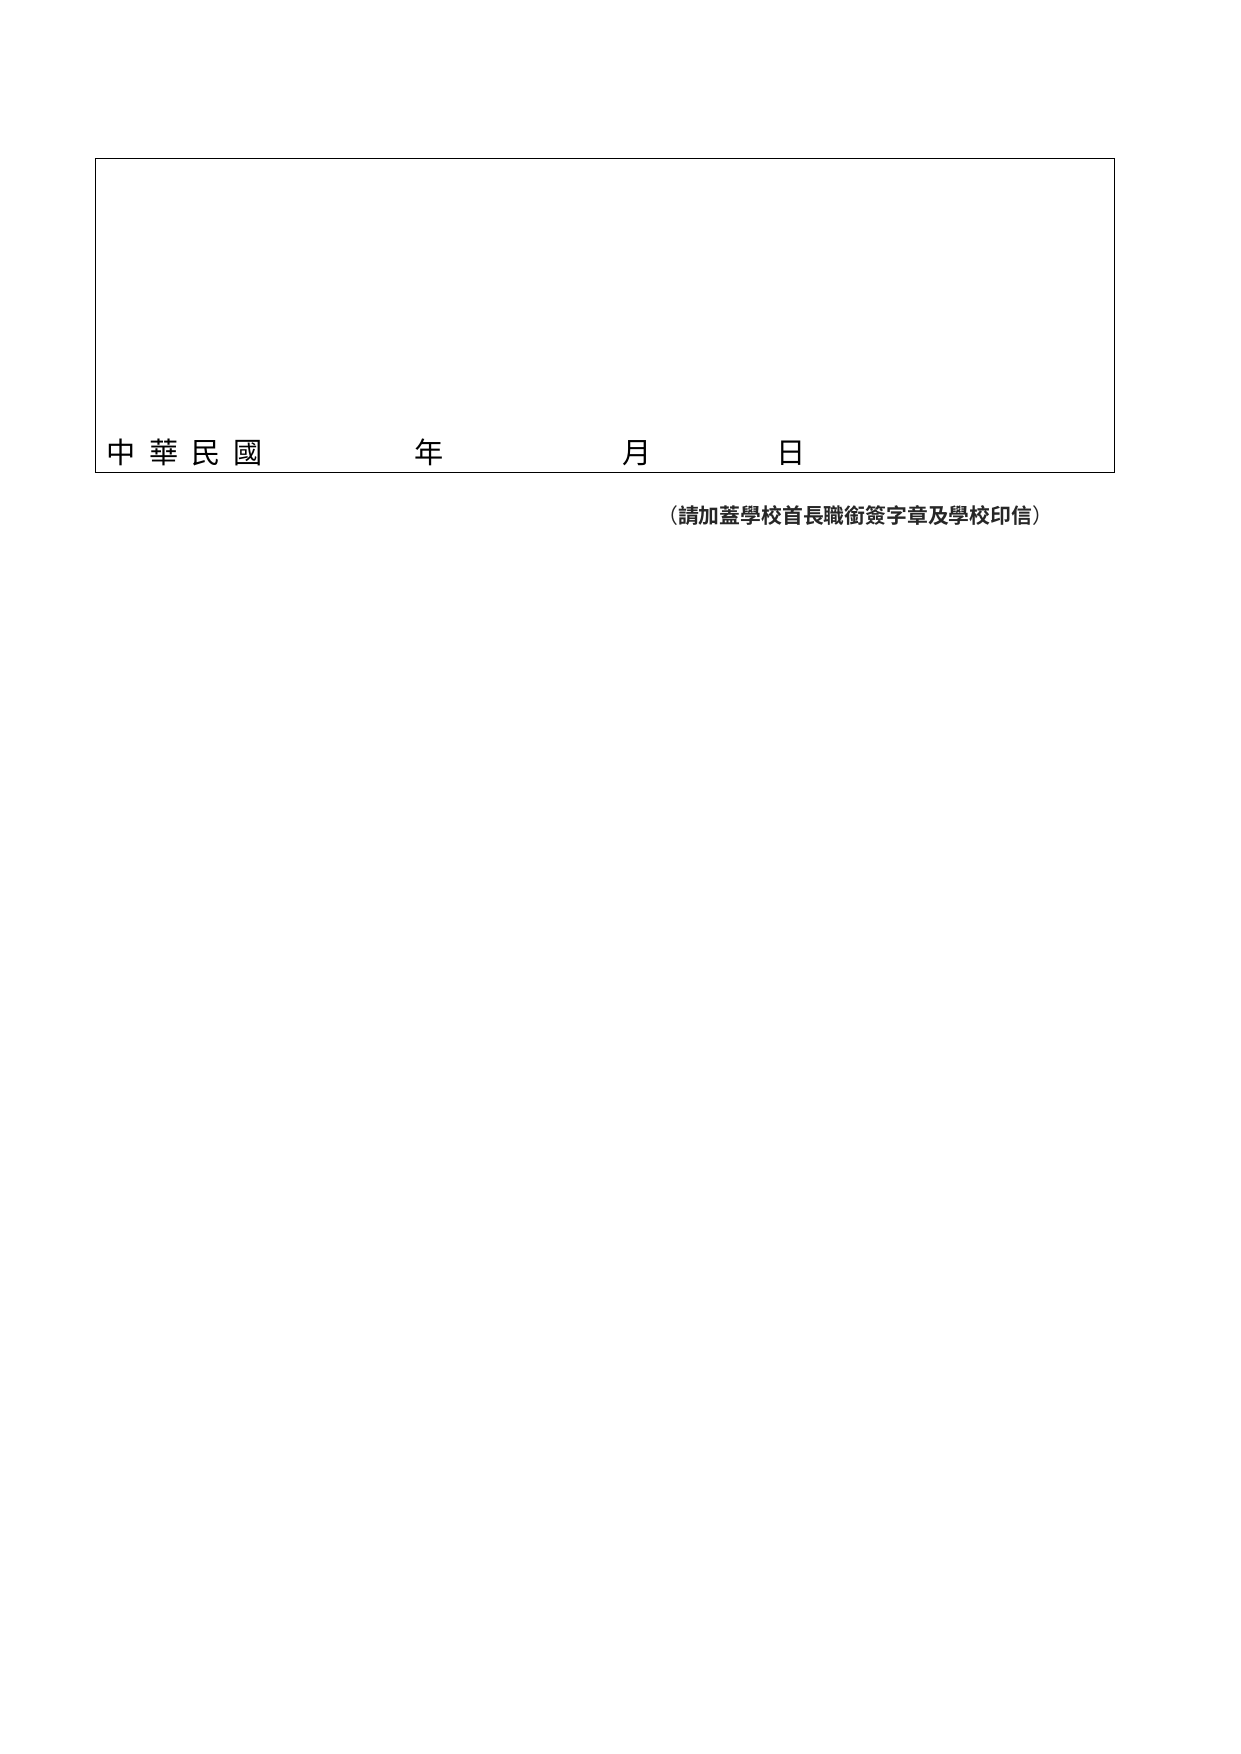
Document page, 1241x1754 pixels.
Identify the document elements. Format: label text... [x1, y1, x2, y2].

text （請加蓋學校首長職銜簽字章及學校印信） [187, 473, 1053, 535]
table_cell 中華民國 年 月 日 [96, 159, 1114, 472]
